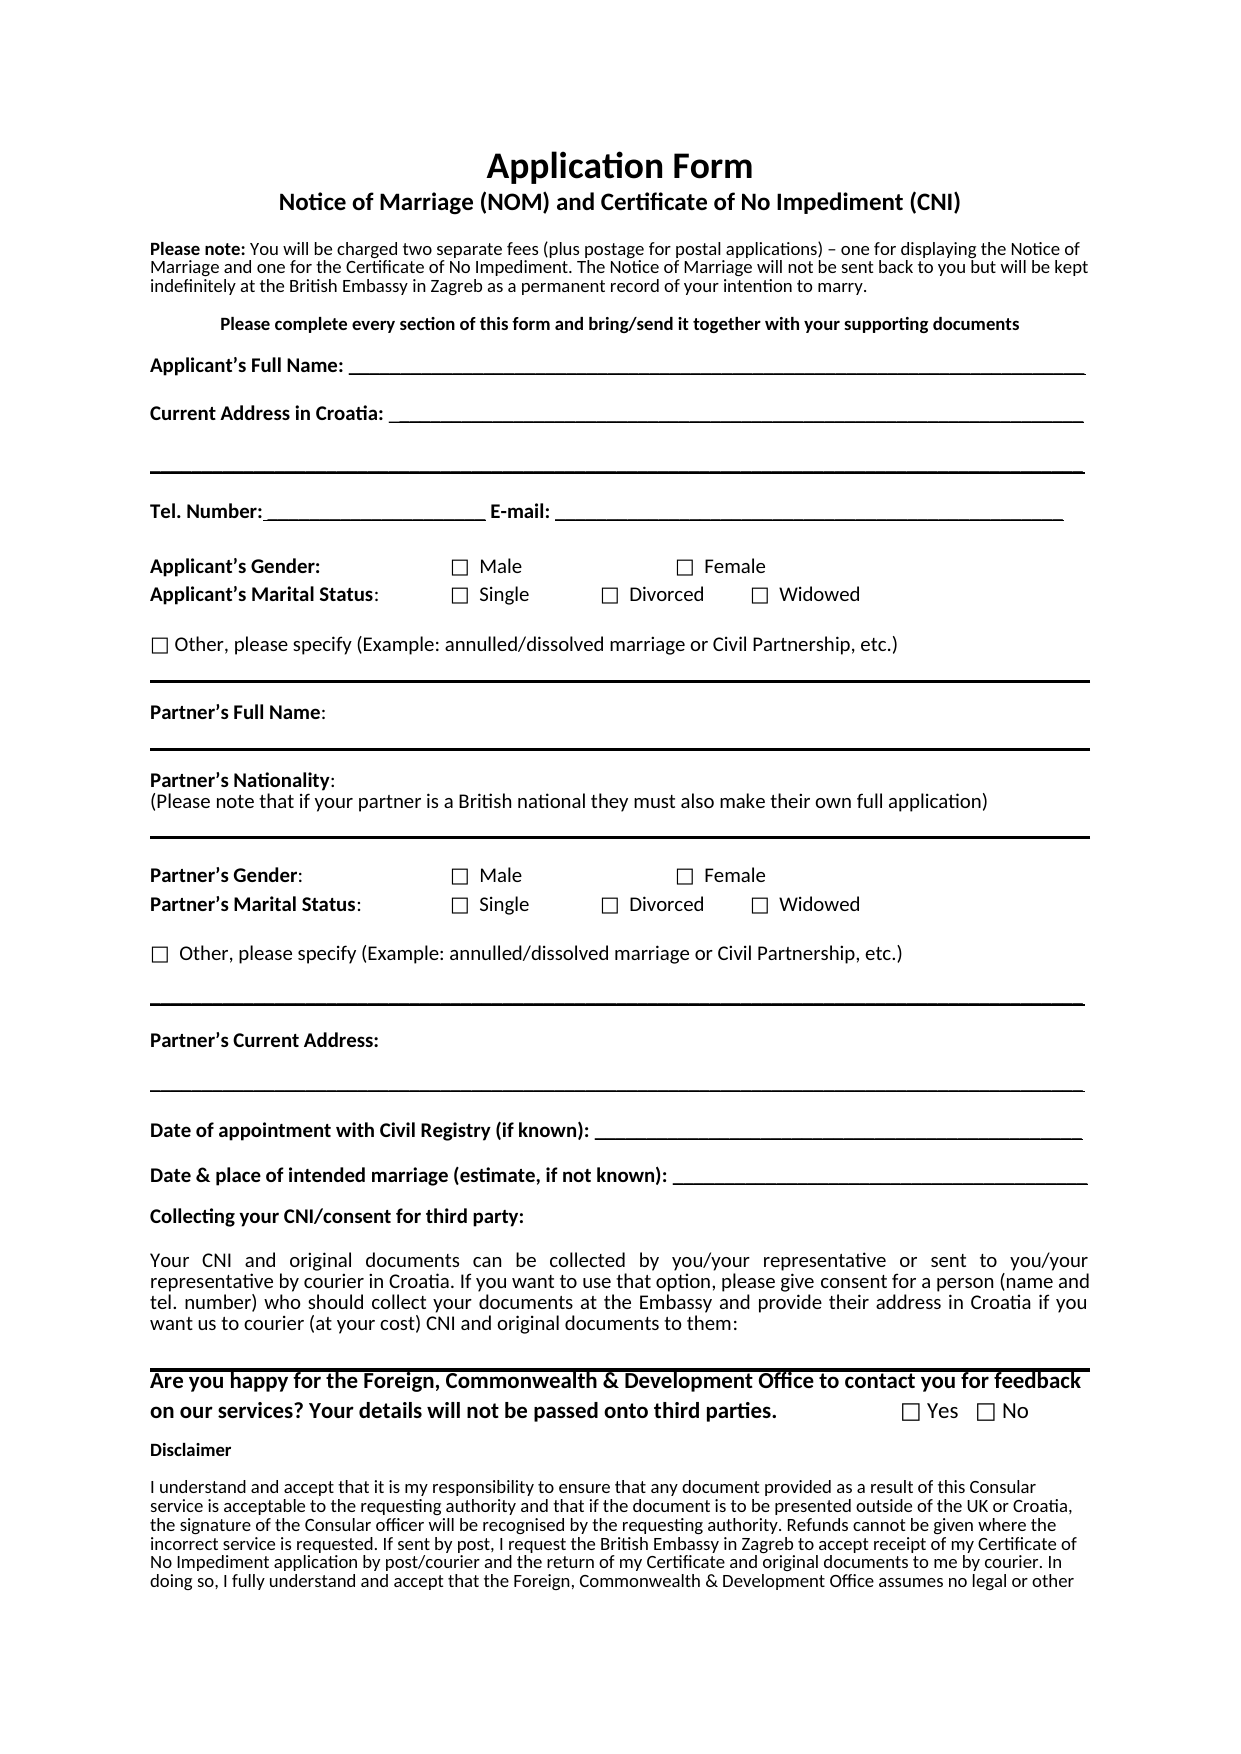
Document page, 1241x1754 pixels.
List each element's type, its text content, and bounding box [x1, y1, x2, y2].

text Partner’s Nationality: [150, 772, 1090, 792]
text Current Address in Croatia: ___________________________________________________________________ [150, 381, 1090, 452]
text __________________________________________________________________________________________ [150, 455, 1090, 476]
text Date of appointment with Civil Registry (if known): _______________________________________________ [150, 1122, 1090, 1142]
text (Please note that if your partner is a British national they must also make their own full application) [150, 792, 1090, 813]
text Disclaimer [150, 1442, 1090, 1461]
text __________________________________________________________________________________________ [150, 1074, 1090, 1094]
text □ Other, please specify (Example: annulled/dissolved marriage or Civil Partnership, etc.) [150, 629, 1090, 657]
text __________________________________________________________________________________________ [150, 987, 1090, 1008]
text Collecting your CNI/consent for third party: [150, 1208, 1090, 1229]
text Tel. Number: _____________________ E-mail: _________________________________________________ [150, 503, 1090, 524]
text Please complete every section of this form and bring/send it together with your supporting documents [150, 316, 1090, 334]
text Applicant’s Marital Status: □ Single □ Divorced □ Widowed [150, 579, 1090, 608]
text Partner’s Marital Status: □ Single □ Divorced □ Widowed [150, 889, 1090, 917]
text Please note: You will be charged two separate fees (plus postage for postal applications) – one for displaying the Notice of Marriage and one for the Certificate of No Impediment. The Notice of Marriage will not be sent back to you but will be kept indefinitely at the British Embassy in Zagreb as a permanent record of your intention to marry. [150, 241, 1090, 297]
text Your CNI and original documents can be collected by you/your representative or sent to you/your representative by courier in Croatia. If you want to use that option, please give consent for a person (name and tel. number) who should collect your documents at the Embassy and provide their address in Croatia if you want us to courier (at your cost) CNI and original documents to them: [150, 1252, 1090, 1335]
text Partner’s Current Address: [150, 1032, 1090, 1053]
text I understand and accept that it is my responsibility to ensure that any document provided as a result of this Consular service is acceptable to the requesting authority and that if the document is to be presented outside of the UK or Croatia, the signature of the Consular officer will be recognised by the requesting authority. Refunds cannot be given where the incorrect service is requested. If sent by post, I request the British Embassy in Zagreb to accept receipt of my Certificate of No Impediment application by post/courier and the return of my Certificate and original documents to me by courier. In doing so, I fully understand and accept that the Foreign, Commonwealth & Development Office assumes no legal or other [150, 1480, 1090, 1592]
text Are you happy for the Foreign, Commonwealth & Development Office to contact you for feedback on our services? Your details will not be passed onto third parties. □ Yes □ No [150, 1372, 1090, 1426]
text Applicant’s Gender: □ Male □ Female [150, 551, 1090, 579]
text Partner’s Gender: □ Male □ Female [150, 860, 1090, 889]
text Applicant’s Full Name: _______________________________________________________________________ [150, 357, 1090, 377]
text Date & place of intended marriage (estimate, if not known): ________________________________________ [150, 1146, 1090, 1187]
text □ Other, please specify (Example: annulled/dissolved marriage or Civil Partnership, etc.) [150, 938, 1090, 966]
text Partner’s Full Name: [150, 704, 1090, 725]
text Application Form Notice of Marriage (NOM) and Certificate of No Impediment (CNI) [150, 150, 1090, 216]
